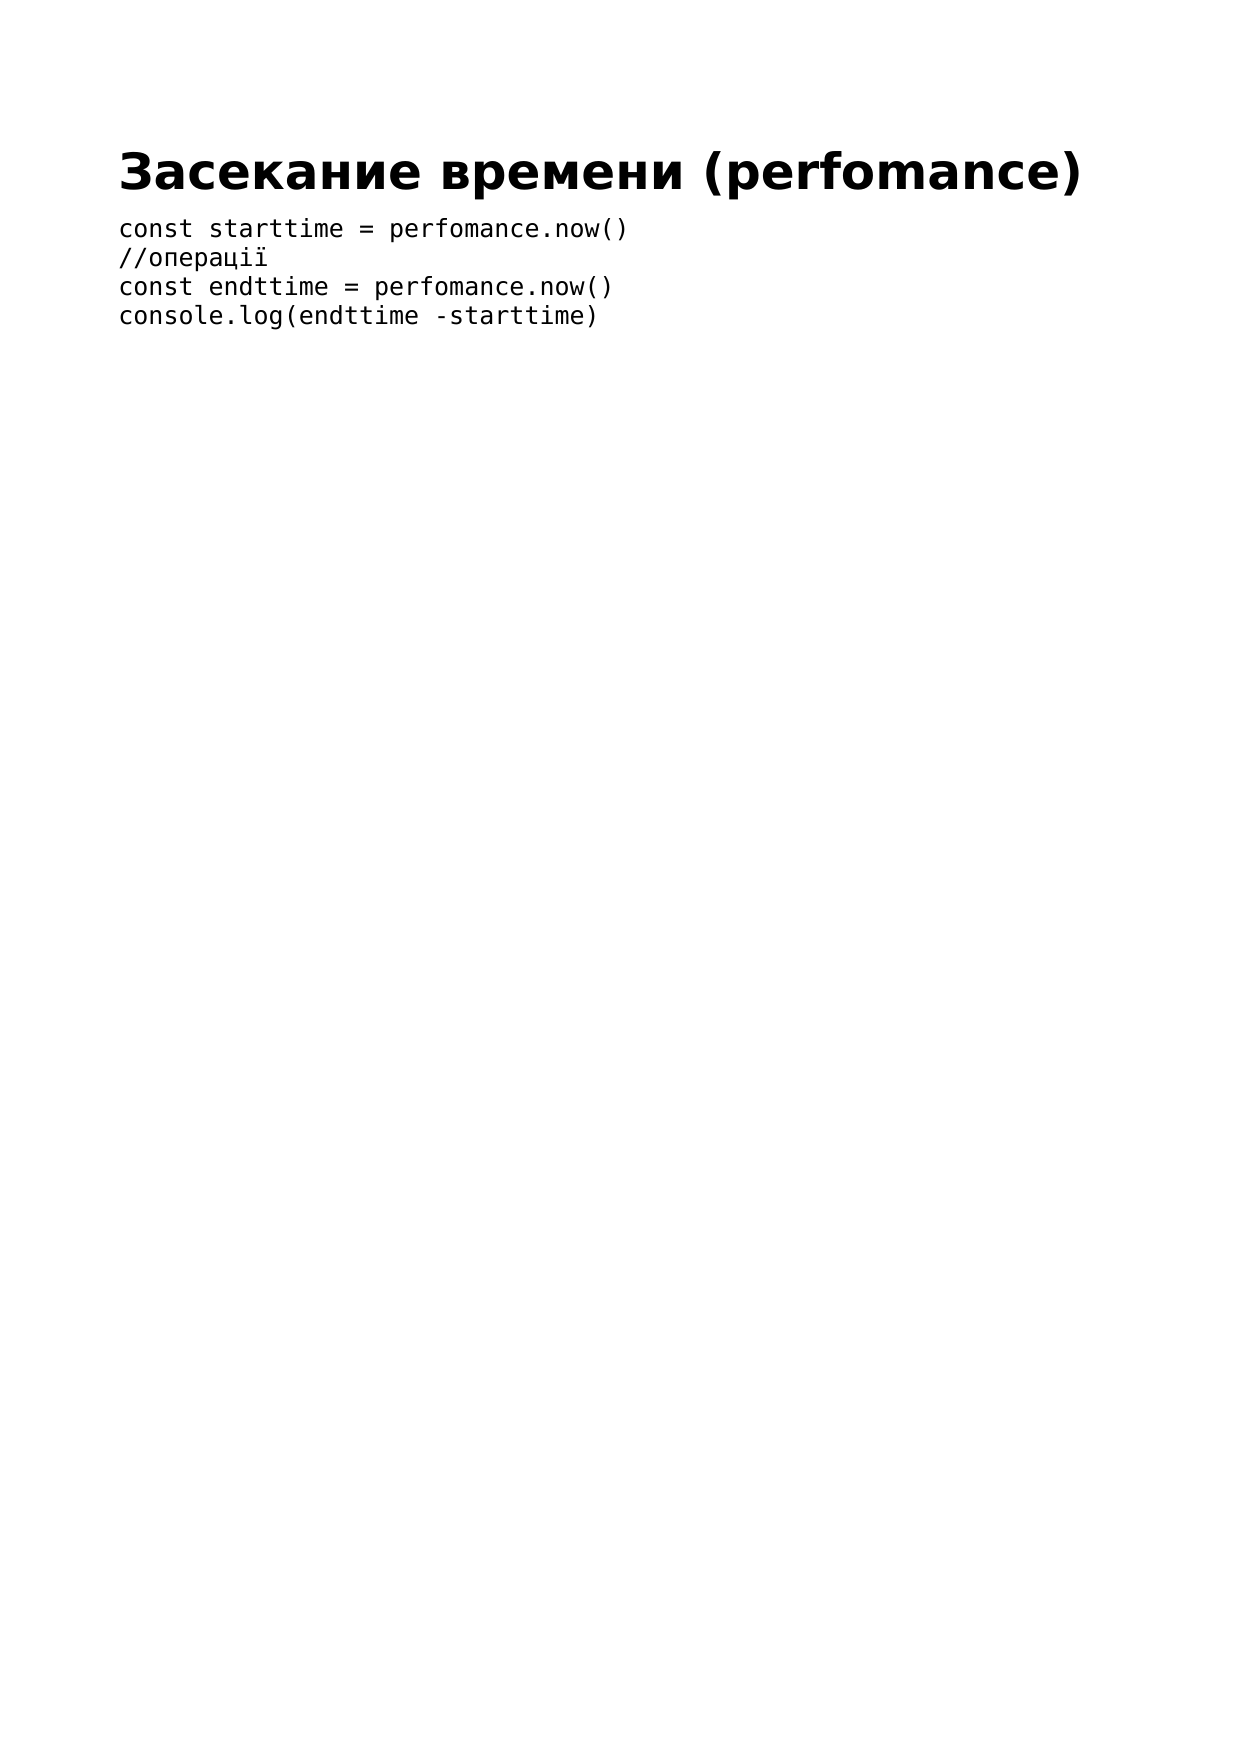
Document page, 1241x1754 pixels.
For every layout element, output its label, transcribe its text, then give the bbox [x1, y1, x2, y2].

text const starttime = perfomance.now() //операції const endttime = perfomance.now() console.log(endttime -starttime) [118, 214, 1122, 331]
subtitle Засекание времени (perfomance) [118, 143, 1122, 201]
